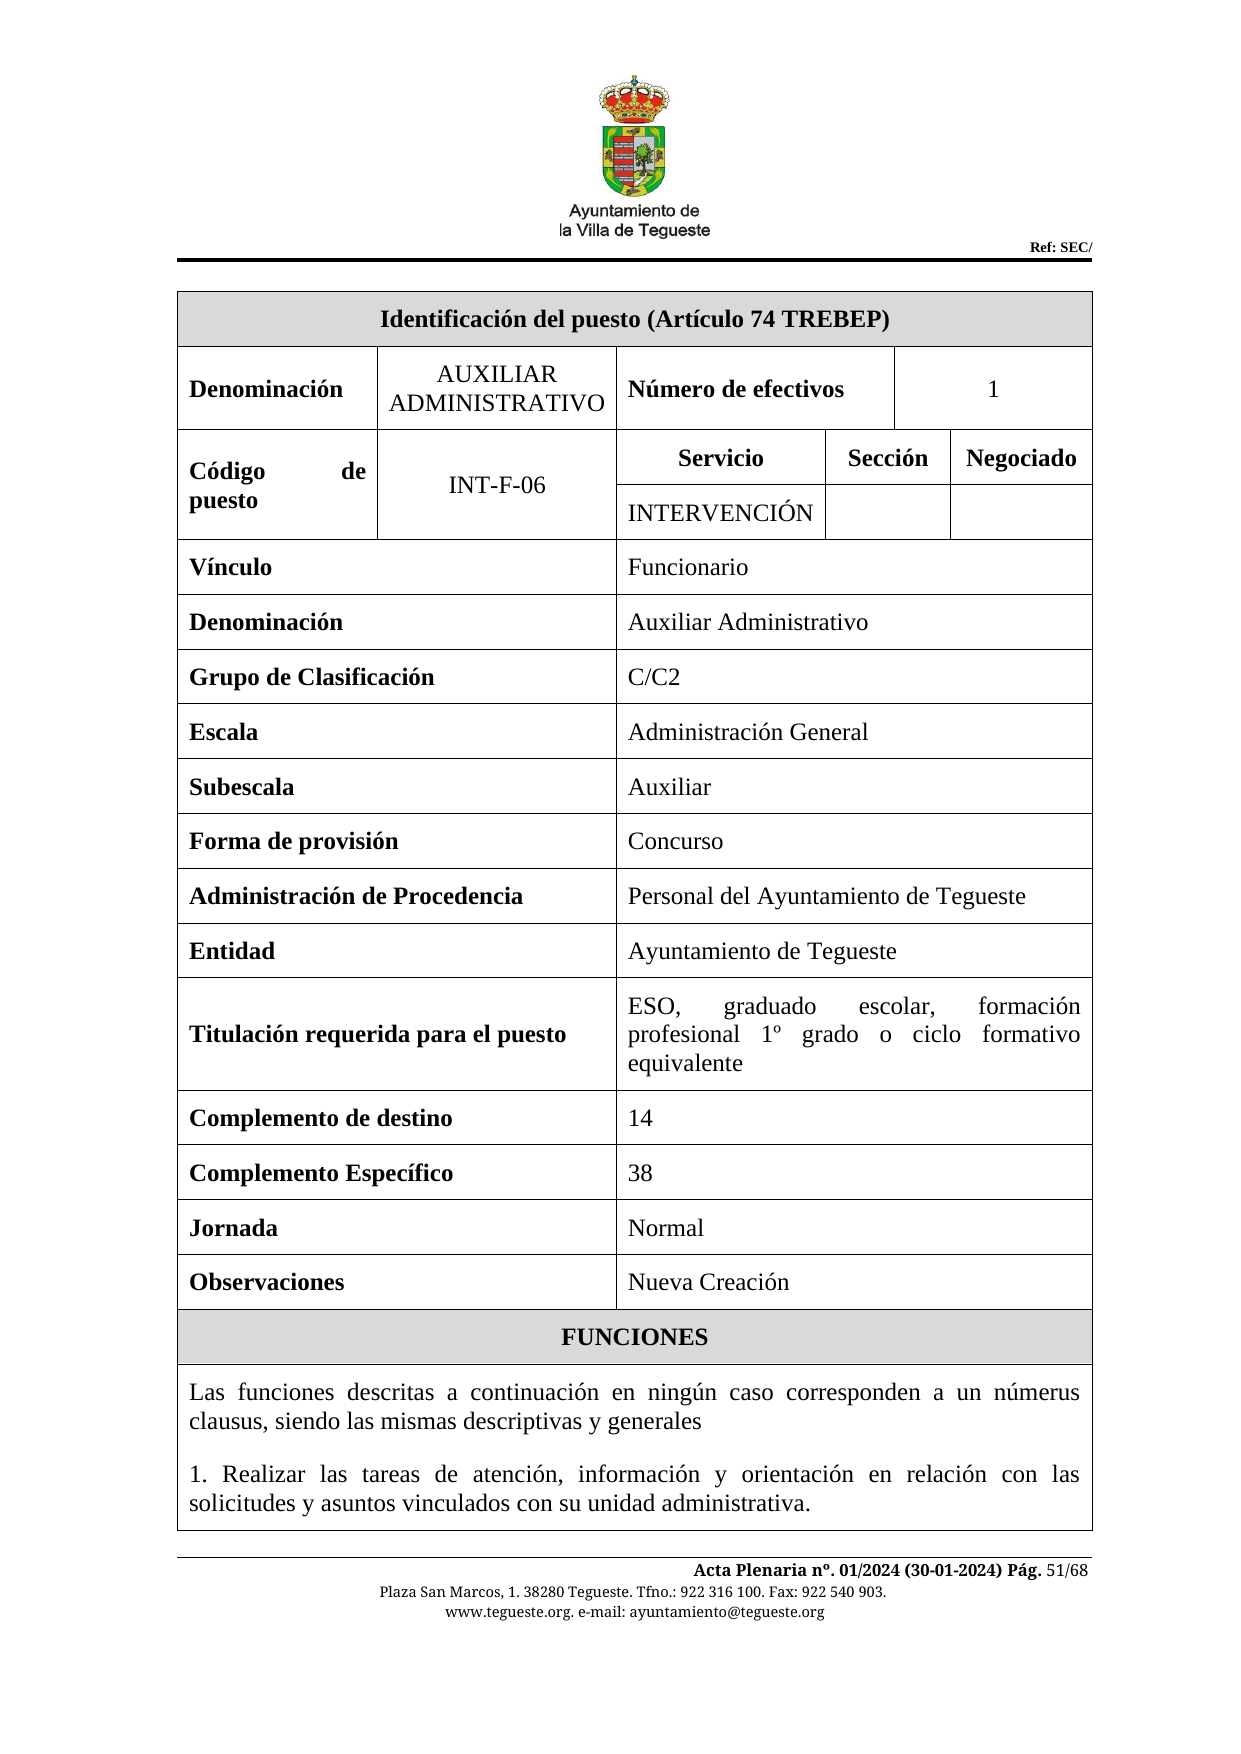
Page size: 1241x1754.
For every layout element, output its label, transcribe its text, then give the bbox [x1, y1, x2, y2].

table_cell Complemento Específico [178, 1145, 616, 1199]
table_cell Jornada [178, 1200, 616, 1254]
table_cell Identificación del puesto (Artículo 74 TREBEP) [178, 292, 1092, 346]
table_cell ESO, graduado escolar, formación profesional 1º grado o ciclo formativo equivalente [617, 978, 1092, 1089]
table_cell Titulación requerida para el puesto [178, 978, 616, 1089]
table_cell FUNCIONES [178, 1310, 1092, 1363]
table_cell Denominación [178, 347, 377, 429]
table_cell Las funciones descritas a continuación en ningún caso corresponden a un númerus clausus, siendo las mismas descriptivas y generales 1. Realizar las tareas de atención, información y orientación en relación con las solicitudes y asuntos vinculados con su unidad administrativa. [178, 1365, 1092, 1529]
table_cell Número de efectivos [617, 347, 894, 429]
table_cell Funcionario [617, 540, 1092, 594]
table_cell Negociado [951, 430, 1092, 484]
table_cell Personal del Ayuntamiento de Tegueste [617, 869, 1092, 922]
table_cell INTERVENCIÓN [617, 485, 825, 539]
table_cell [826, 485, 950, 539]
table_cell Administración General [617, 704, 1092, 758]
table_cell Auxiliar [617, 759, 1092, 813]
table_cell Administración de Procedencia [178, 869, 616, 922]
table_cell Escala [178, 704, 616, 758]
table_cell C/C2 [617, 650, 1092, 703]
table_cell Auxiliar Administrativo [617, 595, 1092, 648]
table_cell Nueva Creación [617, 1255, 1092, 1309]
table_cell 14 [617, 1091, 1092, 1144]
table_cell AUXILIAR ADMINISTRATIVO [378, 347, 616, 429]
table_cell 1 [895, 347, 1092, 429]
table_cell Complemento de destino [178, 1091, 616, 1144]
table_cell Grupo de Clasificación [178, 650, 616, 703]
table_cell 38 [617, 1145, 1092, 1199]
table_cell Servicio [617, 430, 825, 484]
table_cell Código de puesto [178, 430, 377, 539]
table_cell Concurso [617, 814, 1092, 868]
table_cell INT-F-06 [378, 430, 616, 539]
table_cell Ayuntamiento de Tegueste [617, 924, 1092, 977]
table_cell Subescala [178, 759, 616, 813]
table_cell Normal [617, 1200, 1092, 1254]
table_cell Denominación [178, 595, 616, 648]
table_cell Sección [826, 430, 950, 484]
table_cell [951, 485, 1092, 539]
table_cell Observaciones [178, 1255, 616, 1309]
table_cell Forma de provisión [178, 814, 616, 868]
table_cell Vínculo [178, 540, 616, 594]
table_cell Entidad [178, 924, 616, 977]
